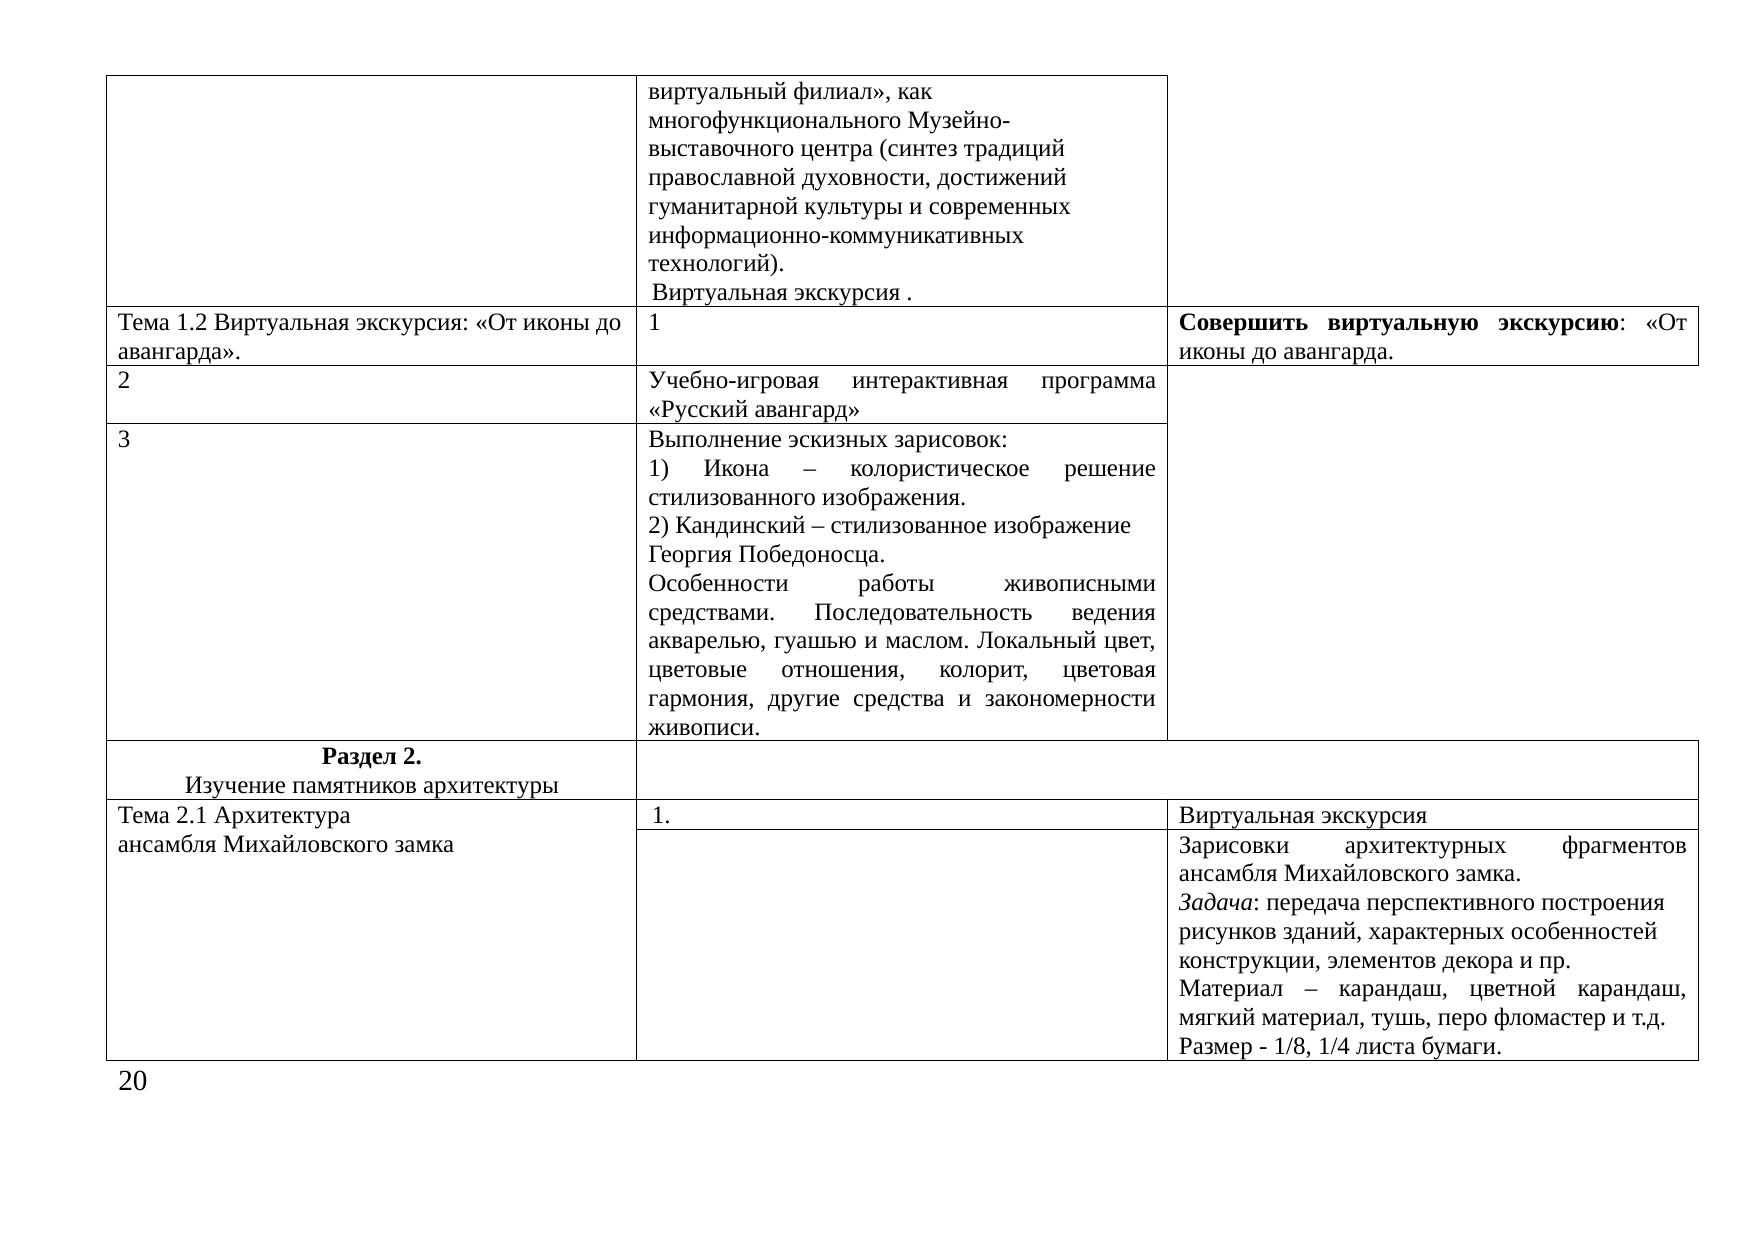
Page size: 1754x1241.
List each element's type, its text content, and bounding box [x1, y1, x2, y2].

table_cell [1168, 423, 1698, 740]
table_cell Раздел 2. Изучение памятников архитектуры [107, 741, 636, 799]
table_cell 3 [107, 424, 636, 740]
table_cell Учебно-игровая интерактивная программа «Русский авангард» [637, 366, 1167, 423]
table_cell Тема 1.2 Виртуальная экскурсия: «От иконы до авангарда». [107, 307, 636, 364]
table_cell виртуальный филиал», как многофункционального Музейно-выставочного центра (синтез традиций православной духовности, достижений гуманитарной культуры и современных информационно-коммуникативных технологий). Виртуальная экскурсия . [637, 76, 1167, 306]
table_cell 2 [107, 366, 636, 423]
table_cell [1168, 75, 1698, 306]
table_cell [637, 800, 1167, 829]
table_cell Зарисовки архитектурных фрагментов ансамбля Михайловского замка. Задача: передача перспективного построения рисунков зданий, характерных особенностей конструкции, элементов декора и пр. Материал – карандаш, цветной карандаш, мягкий материал, тушь, перо фломастер и т.д. Размер - 1/8, 1/4 листа бумаги. [1168, 830, 1698, 1060]
table_cell [637, 830, 1167, 1060]
table_cell Тема 2.1 Архитектура ансамбля Михайловского замка [107, 800, 636, 1060]
table_cell Выполнение эскизных зарисовок: 1) Икона – колористическое решение стилизованного изображения. 2) Кандинский – стилизованное изображение Георгия Победоносца. Особенности работы живописными средствами. Последовательность ведения акварелью, гуашью и маслом. Локальный цвет, цветовые отношения, колорит, цветовая гармония, другие средства и закономерности живописи. [637, 424, 1167, 740]
table_cell [637, 741, 1698, 799]
table_cell [107, 76, 636, 306]
table_cell [1168, 366, 1698, 423]
table_cell 1 [637, 307, 1167, 364]
table_cell Совершить виртуальную экскурсию: «От иконы до авангарда. [1168, 307, 1698, 364]
table_cell Виртуальная экскурсия [1168, 800, 1698, 829]
